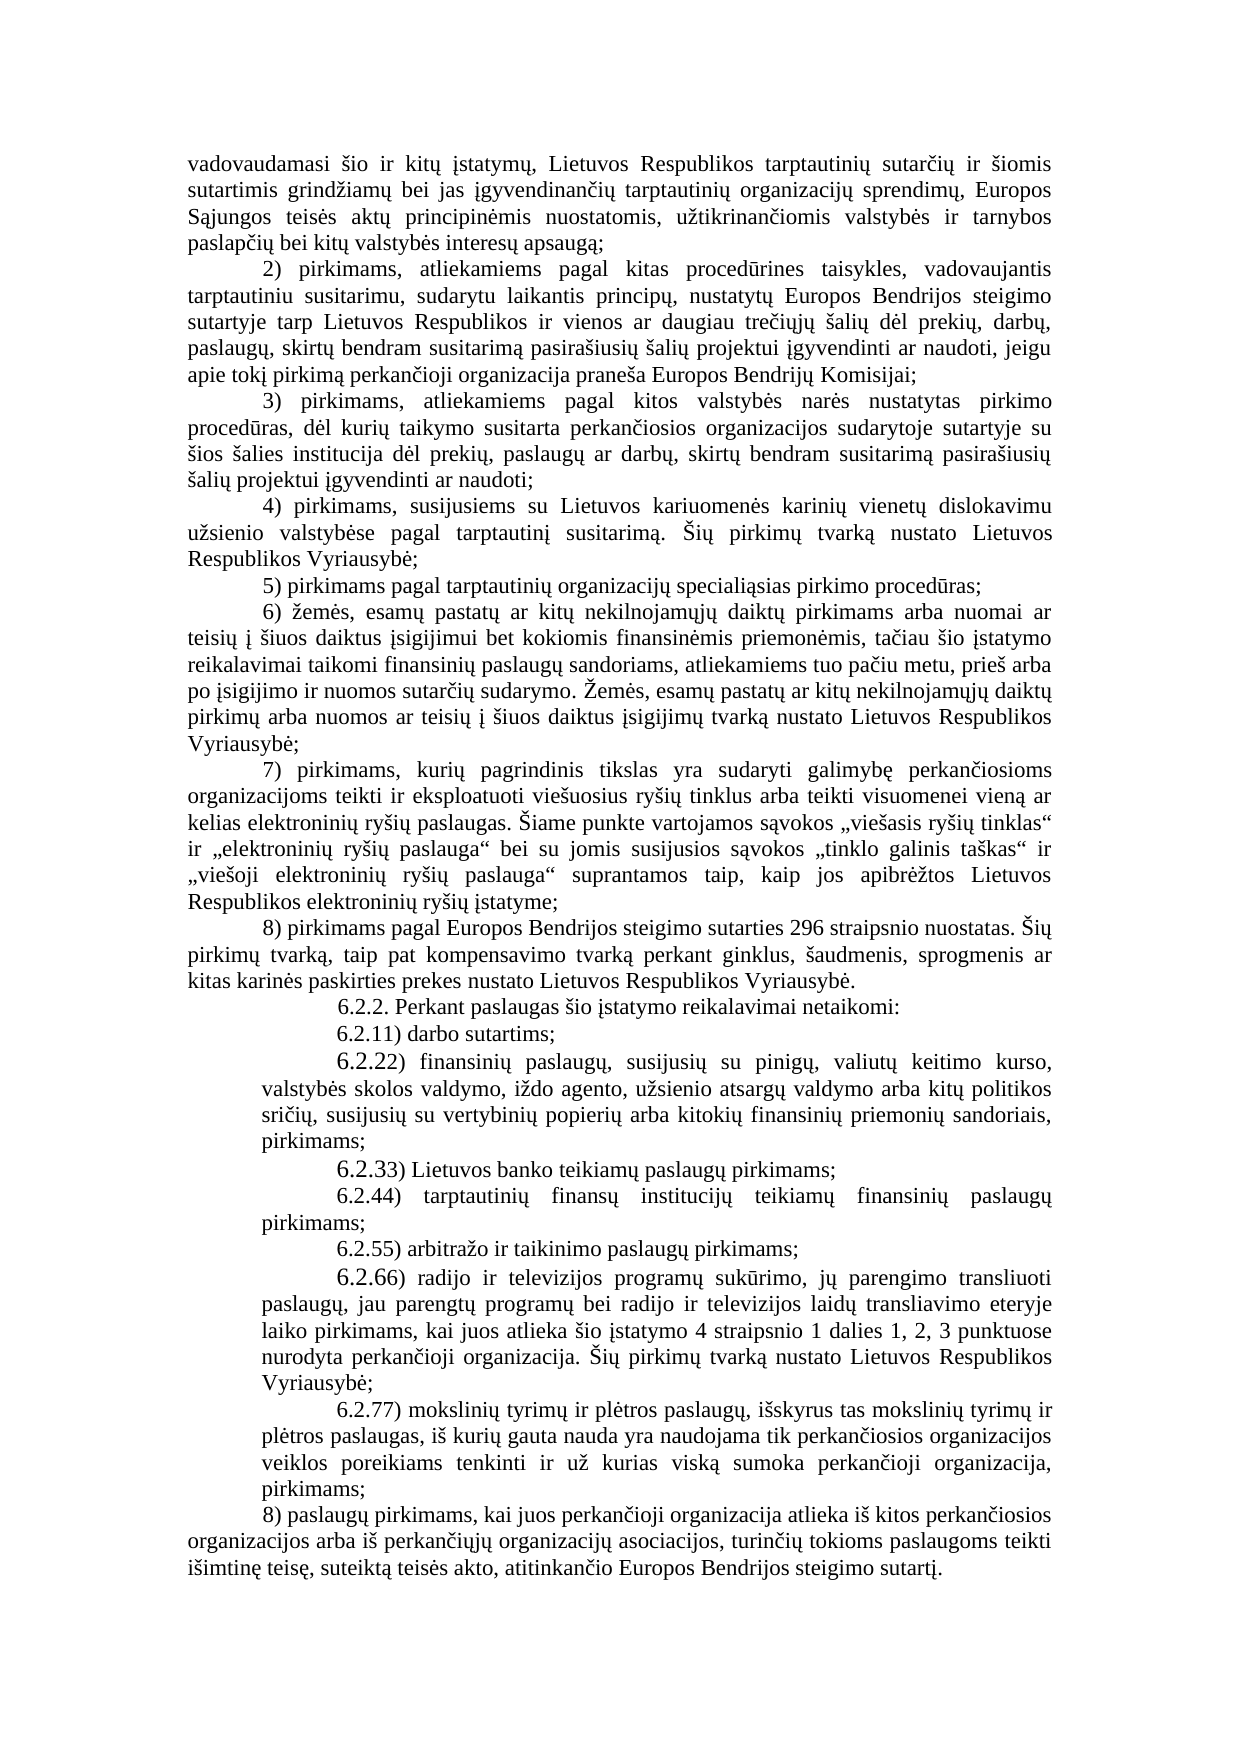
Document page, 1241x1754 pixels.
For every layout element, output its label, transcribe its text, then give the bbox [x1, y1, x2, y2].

text 7) pirkimams, kurių pagrindinis tikslas yra sudaryti galimybę perkančiosioms organizacijoms teikti ir eksploatuoti viešuosius ryšių tinklus arba teikti visuomenei vieną ar kelias elektroninių ryšių paslaugas. Šiame punkte vartojamos sąvokos „viešasis ryšių tinklas“ ir „elektroninių ryšių paslauga“ bei su jomis susijusios sąvokos „tinklo galinis taškas“ ir „viešoji elektroninių ryšių paslauga“ suprantamos taip, kaip jos apibrėžtos Lietuvos Respublikos elektroninių ryšių įstatyme; [187, 756, 1053, 914]
subtitle 5) arbitražo ir taikinimo paslaugų pirkimams; [187, 1235, 1053, 1262]
subtitle 1) darbo sutartims; [187, 1020, 1053, 1046]
subtitle 2) finansinių paslaugų, susijusių su pinigų, valiutų keitimo kurso, valstybės skolos valdymo, iždo agento, užsienio atsargų valdymo arba kitų politikos sričių, susijusių su vertybinių popierių arba kitokių finansinių priemonių sandoriais, pirkimams; [187, 1046, 1053, 1154]
subtitle 4) tarptautinių finansų institucijų teikiamų finansinių paslaugų pirkimams; [187, 1183, 1053, 1235]
text vadovaudamasi šio ir kitų įstatymų, Lietuvos Respublikos tarptautinių sutarčių ir šiomis sutartimis grindžiamų bei jas įgyvendinančių tarptautinių organizacijų sprendimų, Europos Sąjungos teisės aktų principinėmis nuostatomis, užtikrinančiomis valstybės ir tarnybos paslapčių bei kitų valstybės interesų apsaugą; [187, 150, 1053, 255]
subtitle 2. Perkant paslaugas šio įstatymo reikalavimai netaikomi: [187, 993, 1053, 1020]
text 5) pirkimams pagal tarptautinių organizacijų specialiąsias pirkimo procedūras; [187, 572, 1053, 598]
text 6) žemės, esamų pastatų ar kitų nekilnojamųjų daiktų pirkimams arba nuomai ar teisių į šiuos daiktus įsigijimui bet kokiomis finansinėmis priemonėmis, tačiau šio įstatymo reikalavimai taikomi finansinių paslaugų sandoriams, atliekamiems tuo pačiu metu, prieš arba po įsigijimo ir nuomos sutarčių sudarymo. Žemės, esamų pastatų ar kitų nekilnojamųjų daiktų pirkimų arba nuomos ar teisių į šiuos daiktus įsigijimų tvarką nustato Lietuvos Respublikos Vyriausybė; [187, 598, 1053, 756]
text 8) pirkimams pagal Europos Bendrijos steigimo sutarties 296 straipsnio nuostatas. Šių pirkimų tvarką, taip pat kompensavimo tvarką perkant ginklus, šaudmenis, sprogmenis ar kitas karinės paskirties prekes nustato Lietuvos Respublikos Vyriausybė. [187, 914, 1053, 993]
text 4) pirkimams, susijusiems su Lietuvos kariuomenės karinių vienetų dislokavimu užsienio valstybėse pagal tarptautinį susitarimą. Šių pirkimų tvarką nustato Lietuvos Respublikos Vyriausybė; [187, 493, 1053, 572]
subtitle 6) radijo ir televizijos programų sukūrimo, jų parengimo transliuoti paslaugų, jau parengtų programų bei radijo ir televizijos laidų transliavimo eteryje laiko pirkimams, kai juos atlieka šio įstatymo 4 straipsnio 1 dalies 1, 2, 3 punktuose nurodyta perkančioji organizacija. Šių pirkimų tvarką nustato Lietuvos Respublikos Vyriausybė; [187, 1262, 1053, 1396]
text 8) paslaugų pirkimams, kai juos perkančioji organizacija atlieka iš kitos perkančiosios organizacijos arba iš perkančiųjų organizacijų asociacijos, turinčių tokioms paslaugoms teikti išimtinę teisę, suteiktą teisės akto, atitinkančio Europos Bendrijos steigimo sutartį. [187, 1501, 1053, 1580]
text 2) pirkimams, atliekamiems pagal kitas procedūrines taisykles, vadovaujantis tarptautiniu susitarimu, sudarytu laikantis principų, nustatytų Europos Bendrijos steigimo sutartyje tarp Lietuvos Respublikos ir vienos ar daugiau trečiųjų šalių dėl prekių, darbų, paslaugų, skirtų bendram susitarimą pasirašiusių šalių projektui įgyvendinti ar naudoti, jeigu apie tokį pirkimą perkančioji organizacija praneša Europos Bendrijų Komisijai; [187, 255, 1053, 387]
subtitle 3) Lietuvos banko teikiamų paslaugų pirkimams; [187, 1154, 1053, 1183]
text 3) pirkimams, atliekamiems pagal kitos valstybės narės nustatytas pirkimo procedūras, dėl kurių taikymo susitarta perkančiosios organizacijos sudarytoje sutartyje su šios šalies institucija dėl prekių, paslaugų ar darbų, skirtų bendram susitarimą pasirašiusių šalių projektui įgyvendinti ar naudoti; [187, 387, 1053, 493]
subtitle 7) mokslinių tyrimų ir plėtros paslaugų, išskyrus tas mokslinių tyrimų ir plėtros paslaugas, iš kurių gauta nauda yra naudojama tik perkančiosios organizacijos veiklos poreikiams tenkinti ir už kurias viską sumoka perkančioji organizacija, pirkimams; [187, 1396, 1053, 1501]
